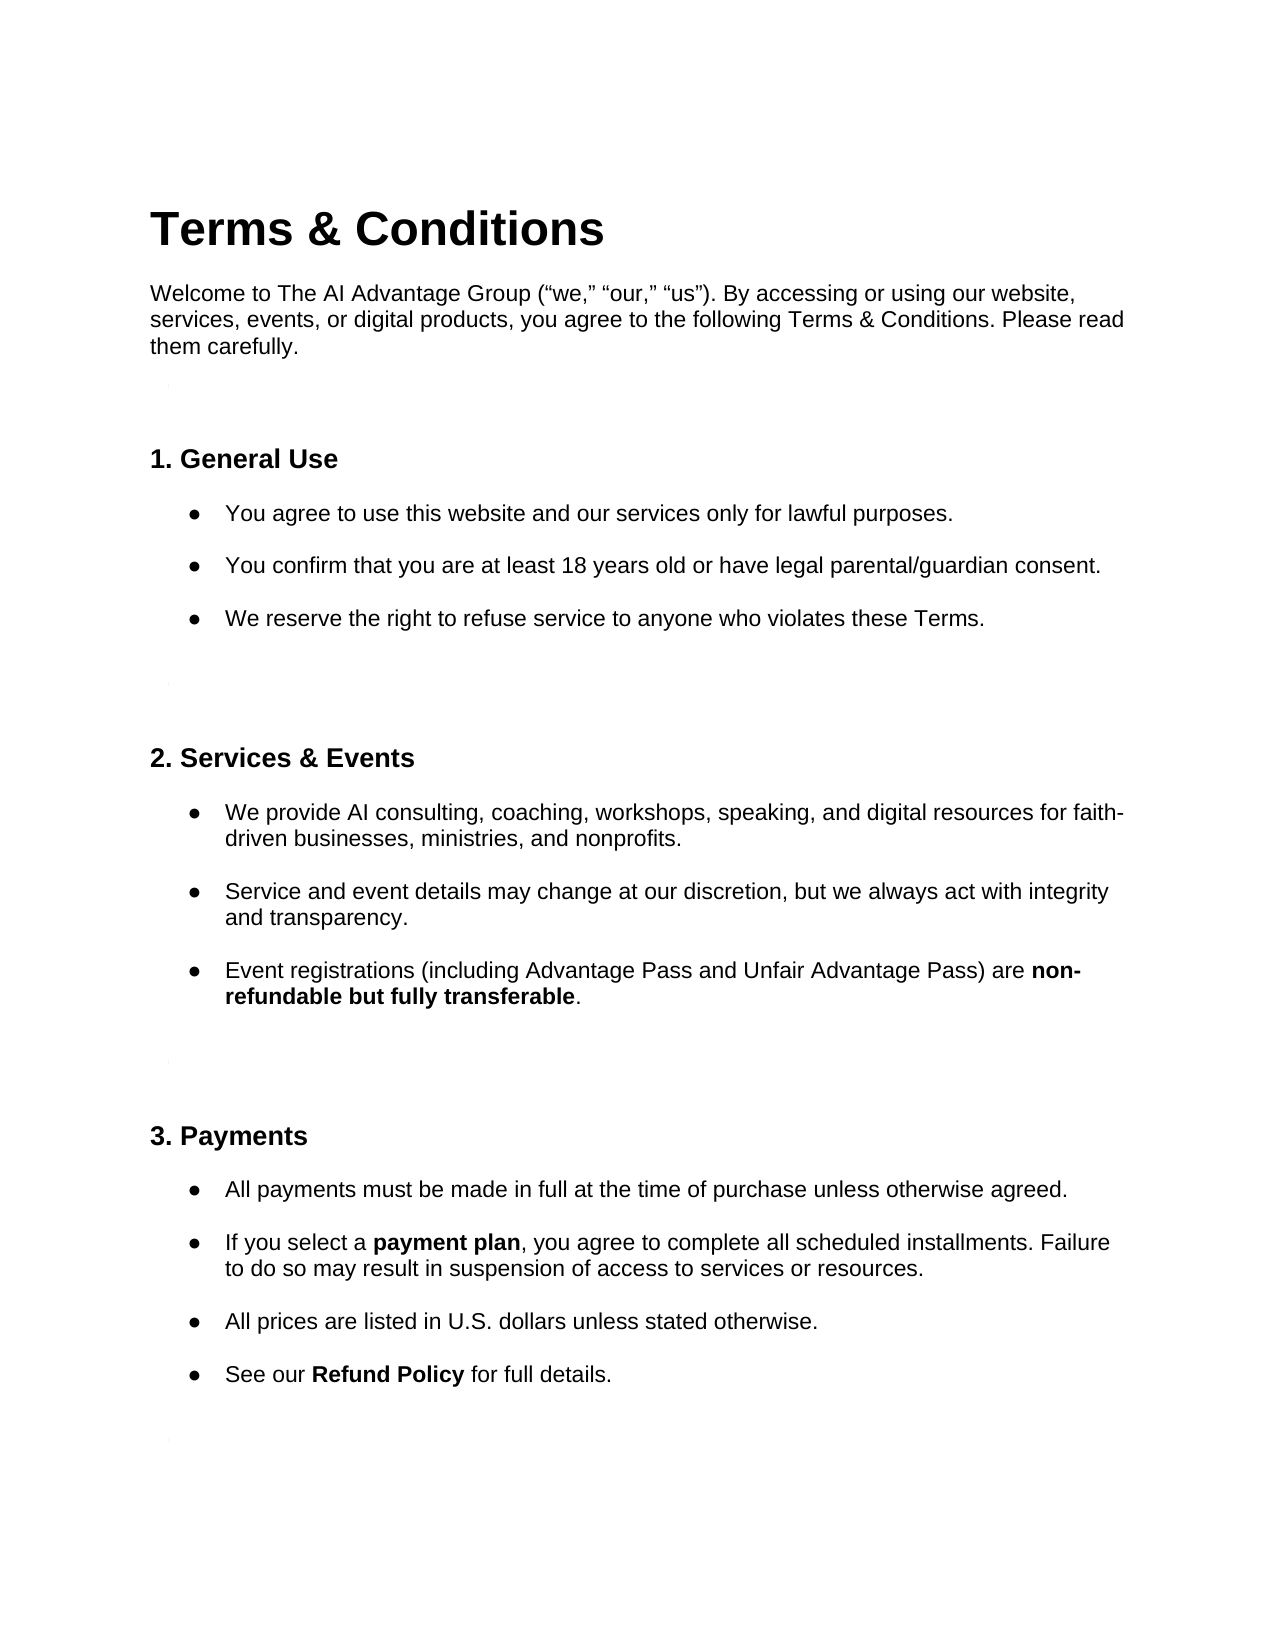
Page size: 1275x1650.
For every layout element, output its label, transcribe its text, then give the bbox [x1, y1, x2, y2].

subtitle 1. General Use [150, 443, 1125, 475]
list Event registrations (including Advantage Pass and Unfair Advantage Pass) are non-refundable but fully transferable. [187, 957, 1125, 1036]
subtitle Terms & Conditions [150, 200, 1125, 255]
subtitle 2. Services & Events [150, 742, 1125, 773]
subtitle 3. Payments [150, 1120, 1125, 1151]
list If you select a payment plan, you agree to complete all scheduled installments. Failure to do so may result in suspension of access to services or resources. [187, 1229, 1125, 1308]
list We provide AI consulting, coaching, workshops, speaking, and digital resources for faith-driven businesses, ministries, and nonprofits. [187, 798, 1125, 878]
text Welcome to The AI Advantage Group (“we,” “our,” “us”). By accessing or using our website, services, events, or digital products, you agree to the following Terms & Conditions. Please read them carefully. [150, 280, 1125, 359]
list You agree to use this website and our services only for lawful purposes. [187, 500, 1125, 552]
list We reserve the right to refuse service to anyone who violates these Terms. [187, 605, 1125, 658]
list You confirm that you are at least 18 years old or have legal parental/guardian consent. [187, 552, 1125, 605]
list All payments must be made in full at the time of purchase unless otherwise agreed. [187, 1176, 1125, 1229]
list All prices are listed in U.S. dollars unless stated otherwise. [187, 1308, 1125, 1361]
list See our Refund Policy for full details. [187, 1361, 1125, 1413]
list Service and event details may change at our discretion, but we always act with integrity and transparency. [187, 878, 1125, 957]
